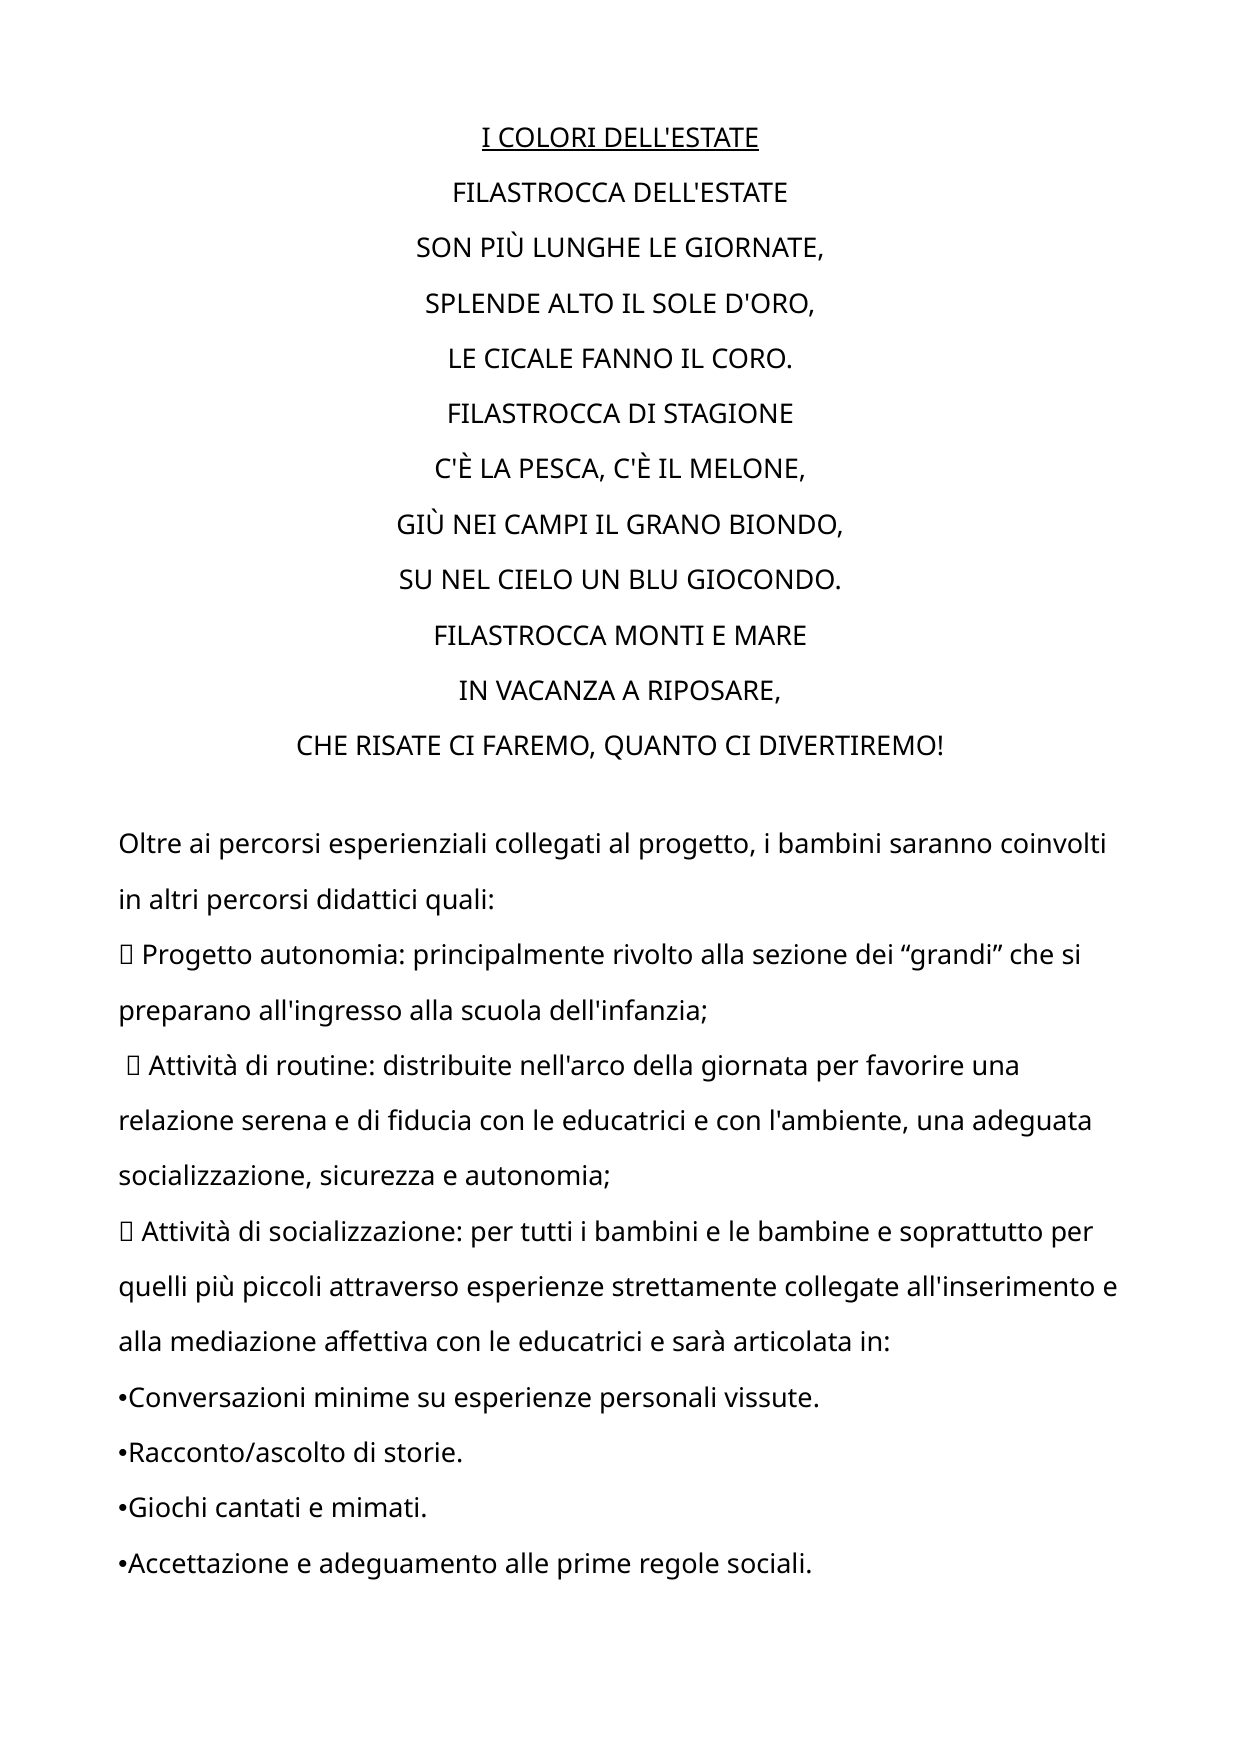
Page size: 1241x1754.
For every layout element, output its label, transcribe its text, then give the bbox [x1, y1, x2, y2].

text SPLENDE ALTO IL SOLE D'ORO, [118, 284, 1122, 321]
text LE CICALE FANNO IL CORO. [118, 339, 1122, 376]
text  Progetto autonomia: principalmente rivolto alla sezione dei “grandi” che si preparano all'ingresso alla scuola dell'infanzia; [118, 936, 1122, 1028]
text  Attività di socializzazione: per tutti i bambini e le bambine e soprattutto per quelli più piccoli attraverso esperienze strettamente collegate all'inserimento e alla mediazione affettiva con le educatrici e sarà articolata in: [118, 1212, 1122, 1360]
text CHE RISATE CI FAREMO, QUANTO CI DIVERTIREMO! [118, 727, 1122, 763]
list Giochi cantati e mimati. [118, 1489, 1122, 1526]
text FILASTROCCA DELL'ESTATE [118, 173, 1122, 210]
text I COLORI DELL'ESTATE [118, 118, 1122, 155]
text FILASTROCCA MONTI E MARE [118, 616, 1122, 653]
text SON PIÙ LUNGHE LE GIORNATE, [118, 229, 1122, 266]
text FILASTROCCA DI STAGIONE [118, 395, 1122, 432]
text Oltre ai percorsi esperienziali collegati al progetto, i bambini saranno coinvolti in altri percorsi didattici quali: [118, 825, 1122, 917]
text GIÙ NEI CAMPI IL GRANO BIONDO, [118, 505, 1122, 542]
list Conversazioni minime su esperienze personali vissute. [118, 1378, 1122, 1415]
list Racconto/ascolto di storie. [118, 1433, 1122, 1470]
text C'È LA PESCA, C'È IL MELONE, [118, 450, 1122, 487]
text  Attività di routine: distribuite nell'arco della giornata per favorire una relazione serena e di fiducia con le educatrici e con l'ambiente, una adeguata socializzazione, sicurezza e autonomia; [118, 1046, 1122, 1194]
text IN VACANZA A RIPOSARE, [118, 671, 1122, 708]
text SU NEL CIELO UN BLU GIOCONDO. [118, 561, 1122, 597]
list Accettazione e adeguamento alle prime regole sociali. [118, 1544, 1122, 1581]
